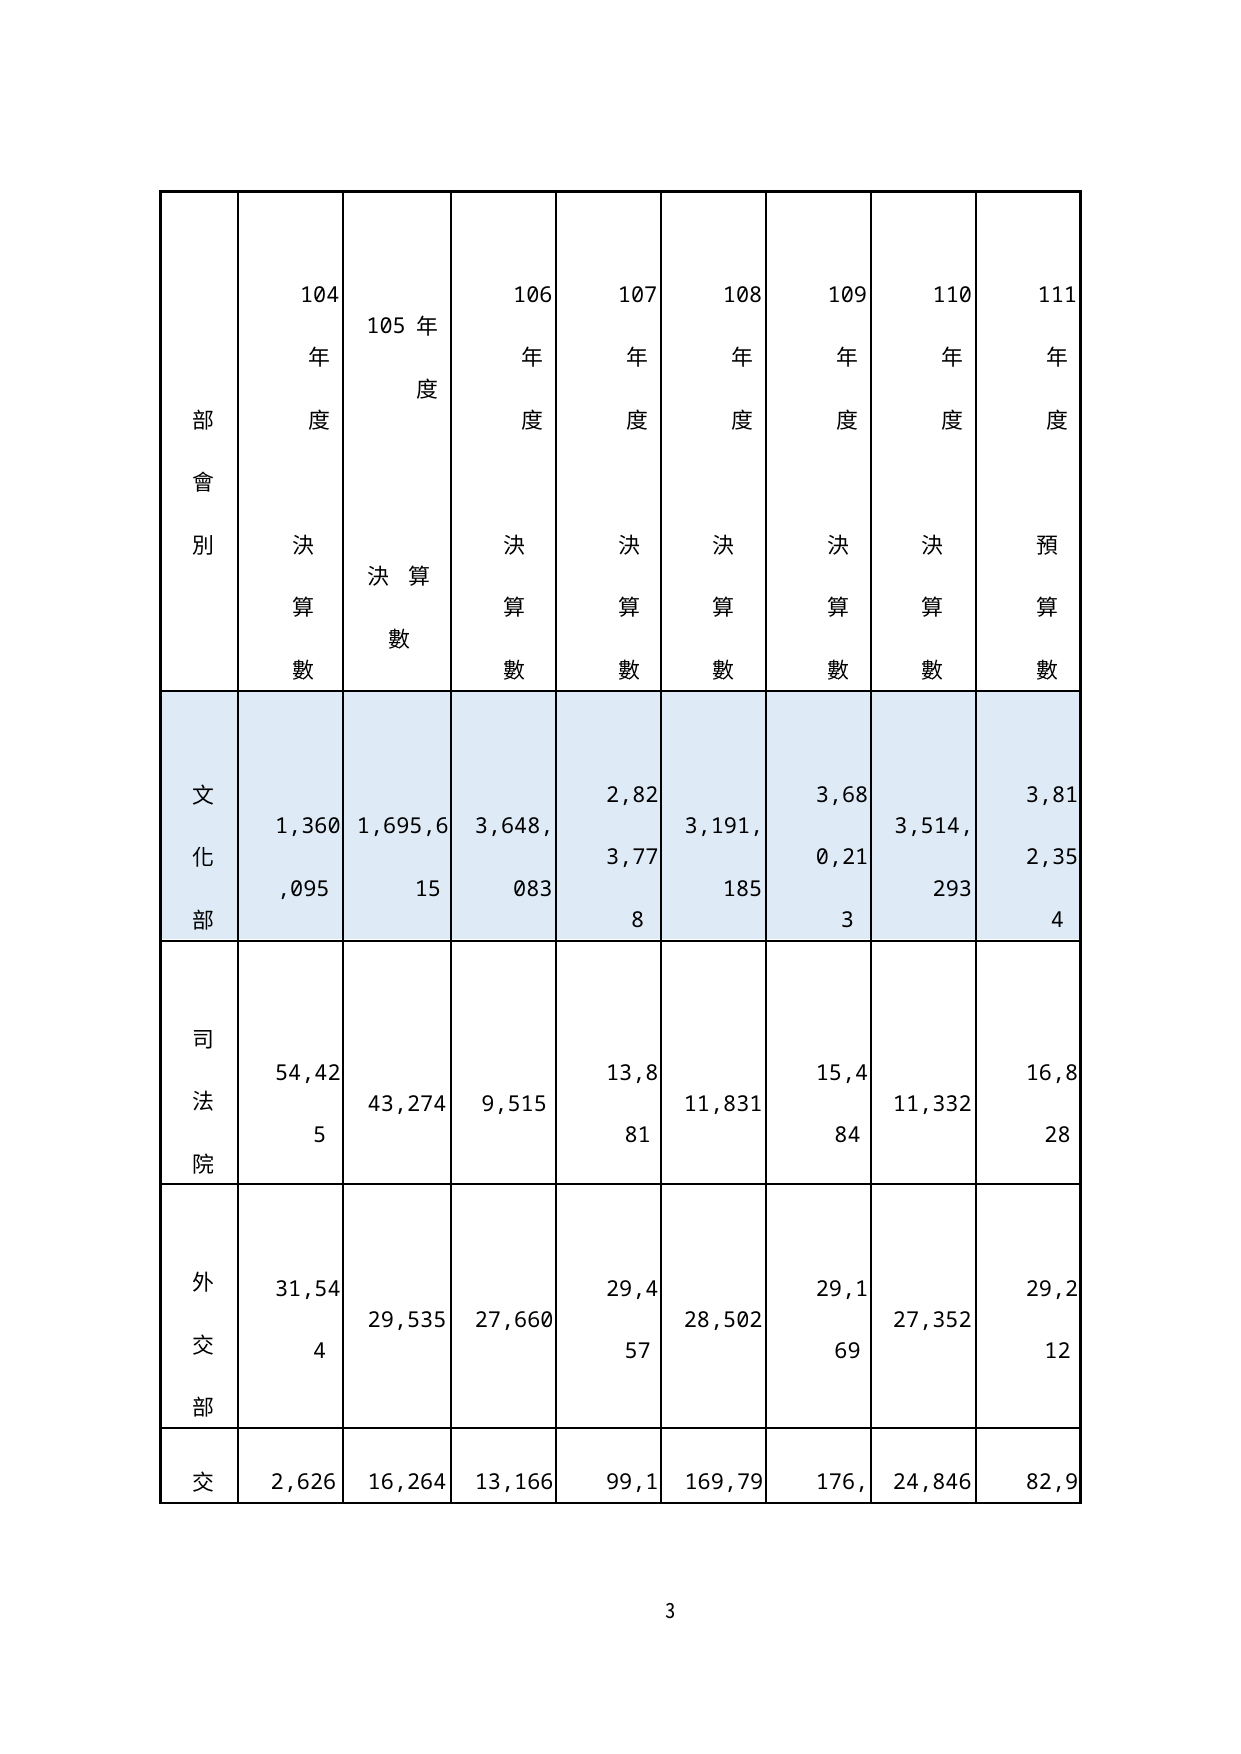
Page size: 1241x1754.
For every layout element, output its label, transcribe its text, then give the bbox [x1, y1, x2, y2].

table_cell 54,425 [239, 942, 342, 1183]
table_cell 16,828 [977, 942, 1079, 1183]
table_cell 11,831 [662, 942, 765, 1183]
table_cell 169,79 [662, 1429, 765, 1502]
table_cell 9,515 [452, 942, 555, 1183]
table_cell 29,212 [977, 1185, 1079, 1427]
table_cell 3,514,293 [872, 692, 975, 939]
table_cell 決算數 [557, 440, 660, 689]
table_cell 2,626 [239, 1429, 342, 1502]
table_cell 3,648,083 [452, 692, 555, 939]
table_header 111年度 [977, 193, 1079, 439]
table_header 108年度 [662, 193, 765, 439]
table_cell 3,191,185 [662, 692, 765, 939]
table_cell 31,544 [239, 1185, 342, 1427]
table_cell 24,846 [872, 1429, 975, 1502]
table_cell 決算數 [452, 440, 555, 689]
table_cell 29,457 [557, 1185, 660, 1427]
table_cell 3,680,213 [767, 692, 870, 939]
table_cell 外交部 [162, 1185, 237, 1427]
table_cell 99,1 [557, 1429, 660, 1502]
table_cell 16,264 [344, 1429, 450, 1502]
table_header 104年度 [239, 193, 342, 439]
table_cell 27,660 [452, 1185, 555, 1427]
table_cell 11,332 [872, 942, 975, 1183]
table_cell 15,484 [767, 942, 870, 1183]
table_header 部會別 [162, 193, 237, 689]
table_cell 預算數 [977, 440, 1079, 689]
table_header 109年度 [767, 193, 870, 439]
table_cell 28,502 [662, 1185, 765, 1427]
table_cell 27,352 [872, 1185, 975, 1427]
table_cell 29,169 [767, 1185, 870, 1427]
table_cell 29,535 [344, 1185, 450, 1427]
table_header 110年度 [872, 193, 975, 439]
table_cell 82,9 [977, 1429, 1079, 1502]
table_cell 決算數 [239, 440, 342, 689]
table_cell 決算數 [767, 440, 870, 689]
table_cell 1,695,615 [344, 692, 450, 939]
table_cell 43,274 [344, 942, 450, 1183]
table_cell 決算數 [872, 440, 975, 689]
table_cell 決算數 [344, 440, 450, 689]
table_cell 13,166 [452, 1429, 555, 1502]
table_header 105年度 [344, 193, 450, 439]
table_cell 1,360,095 [239, 692, 342, 939]
table_header 106年度 [452, 193, 555, 439]
table_cell 文化部 [162, 692, 237, 939]
table_cell 司法院 [162, 942, 237, 1183]
table_cell 176, [767, 1429, 870, 1502]
table_cell 13,881 [557, 942, 660, 1183]
table_cell 交 [162, 1429, 237, 1502]
table_header 107年度 [557, 193, 660, 439]
table_cell 2,823,778 [557, 692, 660, 939]
table_cell 決算數 [662, 440, 765, 689]
table_cell 3,812,354 [977, 692, 1079, 939]
